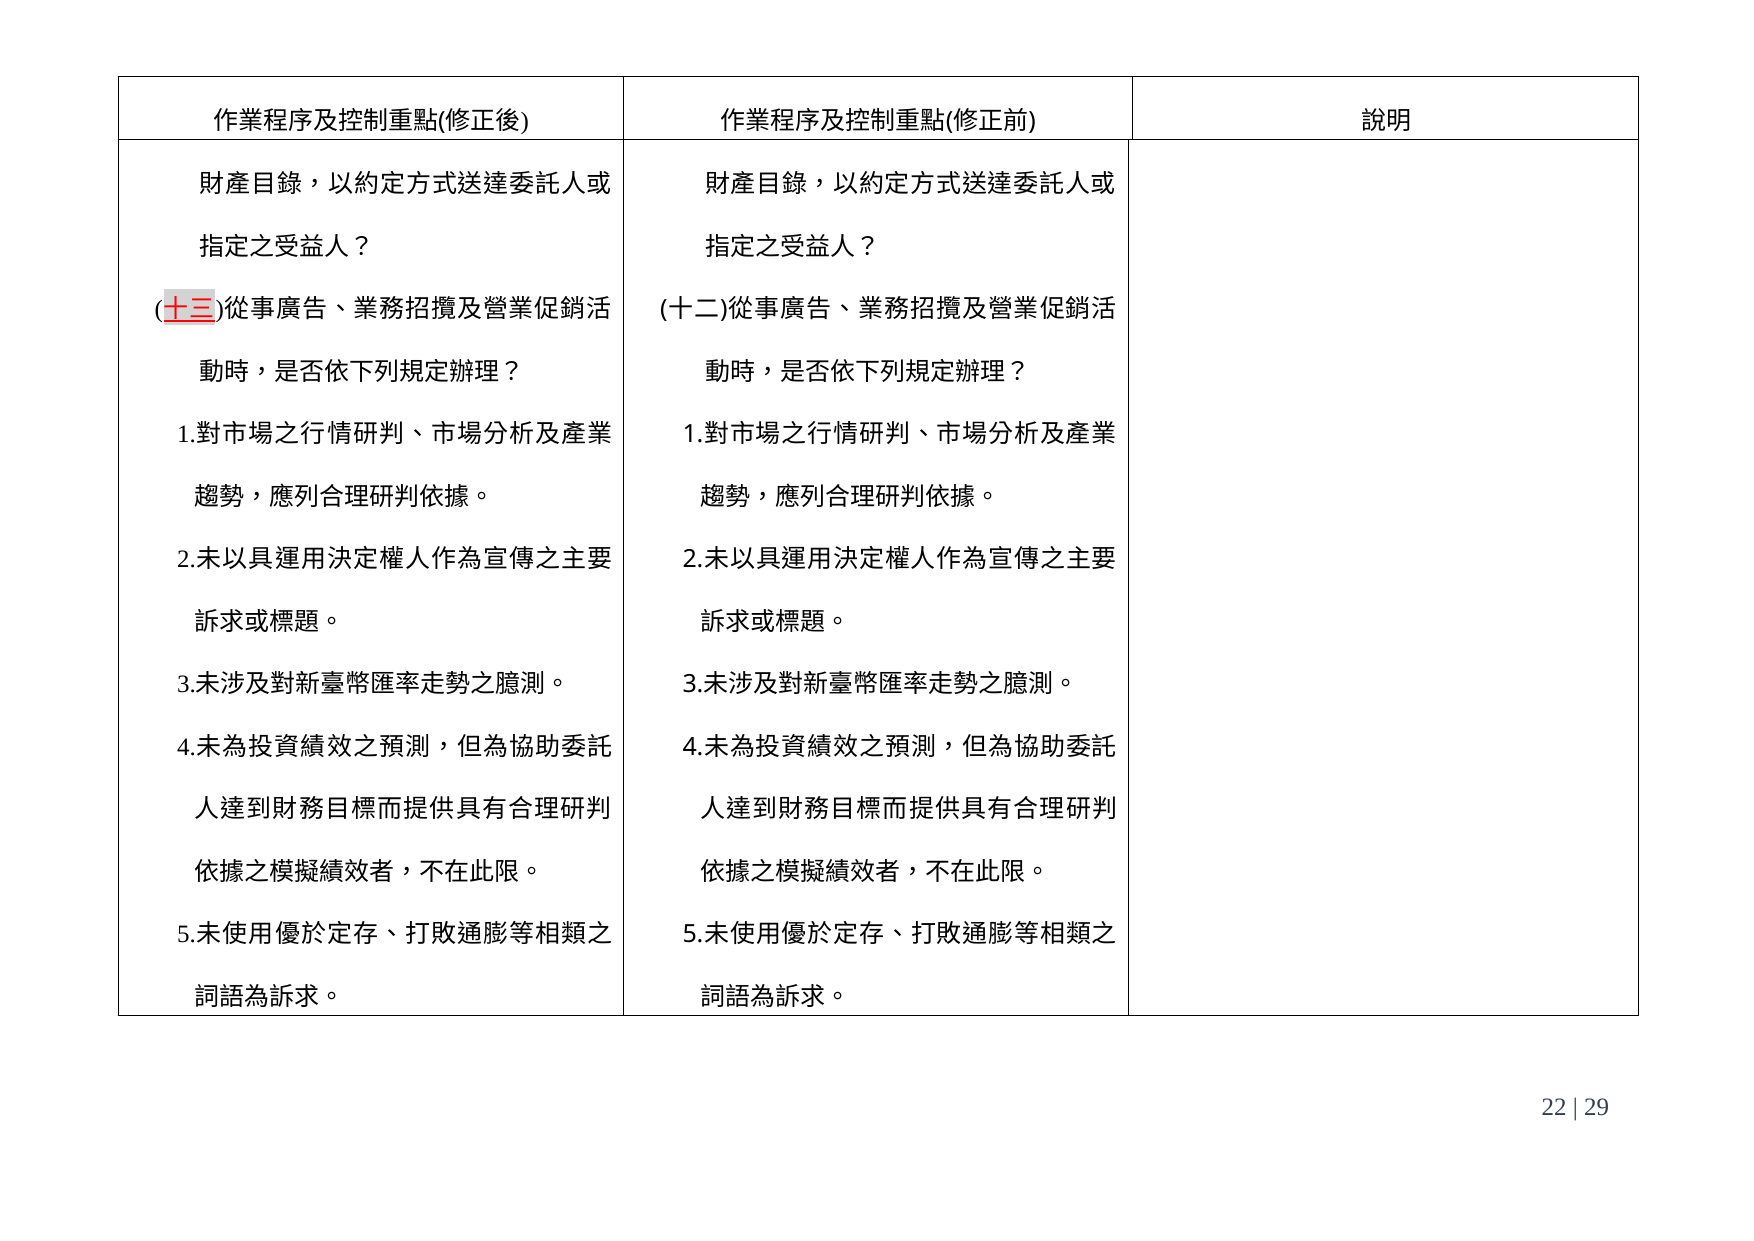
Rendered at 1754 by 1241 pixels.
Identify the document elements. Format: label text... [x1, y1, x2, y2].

table_cell [1129, 140, 1638, 1015]
table_header 作業程序及控制重點(修正後) [119, 77, 623, 139]
table_header 作業程序及控制重點(修正前) [624, 77, 1132, 139]
table_cell 財產目錄，以約定方式送達委託人或指定之受益人？ (十二)從事廣告、業務招攬及營業促銷活動時，是否依下列規定辦理？ 1.對市場之行情研判、市場分析及產業趨勢，應列合理研判依據。 2.未以具運用決定權人作為宣傳之主要訴求或標題。 3.未涉及對新臺幣匯率走勢之臆測。 4.未為投資績效之預測，但為協助委託人達到財務目標而提供具有合理研判依據之模擬績效者，不在此限。 5.未使用優於定存、打敗通膨等相類之詞語為訴求。 [624, 140, 1128, 1015]
table_header 說明 [1133, 77, 1638, 139]
table_cell 財產目錄，以約定方式送達委託人或指定之受益人？ (十三)從事廣告、業務招攬及營業促銷活動時，是否依下列規定辦理？ 1.對市場之行情研判、市場分析及產業趨勢，應列合理研判依據。 2.未以具運用決定權人作為宣傳之主要訴求或標題。 3.未涉及對新臺幣匯率走勢之臆測。 4.未為投資績效之預測，但為協助委託人達到財務目標而提供具有合理研判依據之模擬績效者，不在此限。 5.未使用優於定存、打敗通膨等相類之詞語為訴求。 [119, 140, 623, 1015]
